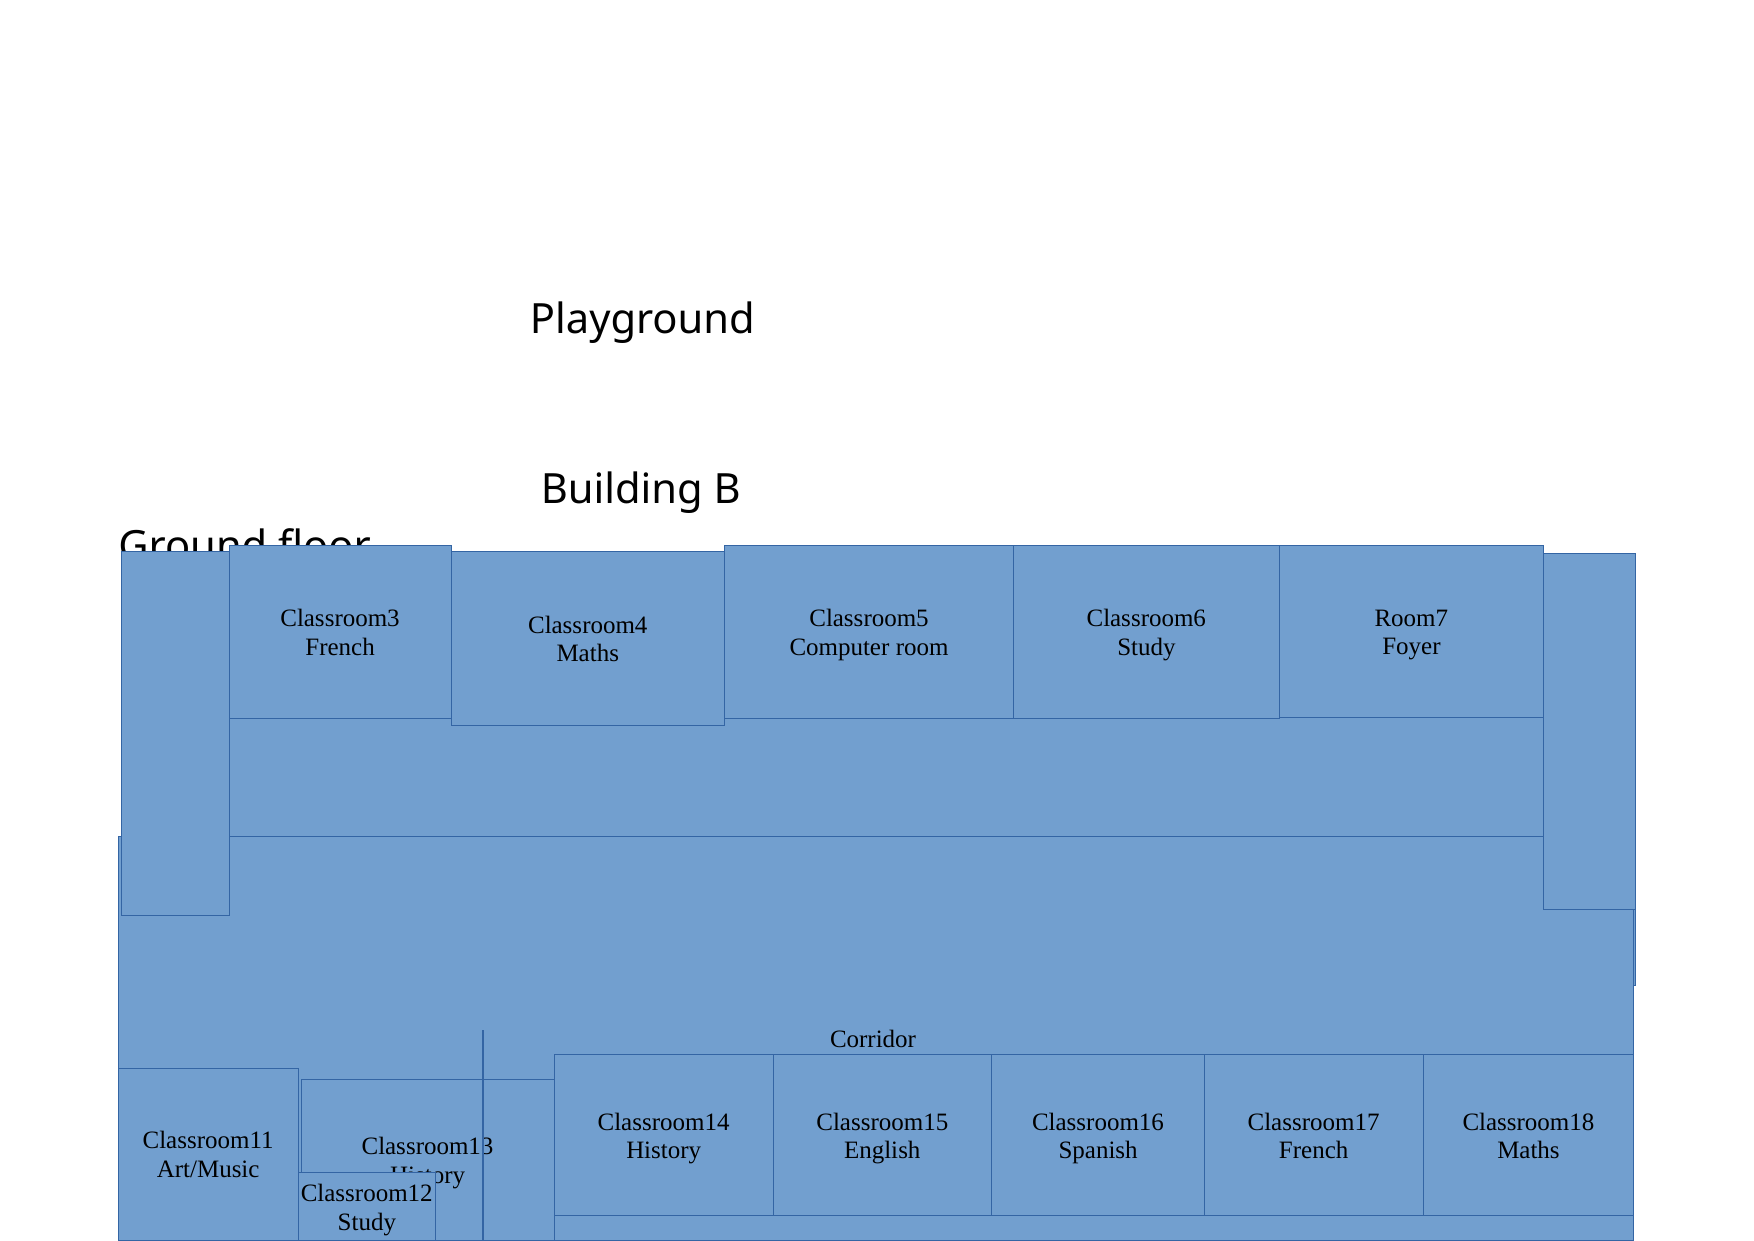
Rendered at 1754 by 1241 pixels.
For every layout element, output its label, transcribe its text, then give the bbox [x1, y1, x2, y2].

text Playground [118, 288, 1636, 345]
text Ground floor [118, 516, 1636, 572]
text Building B [118, 459, 1636, 516]
